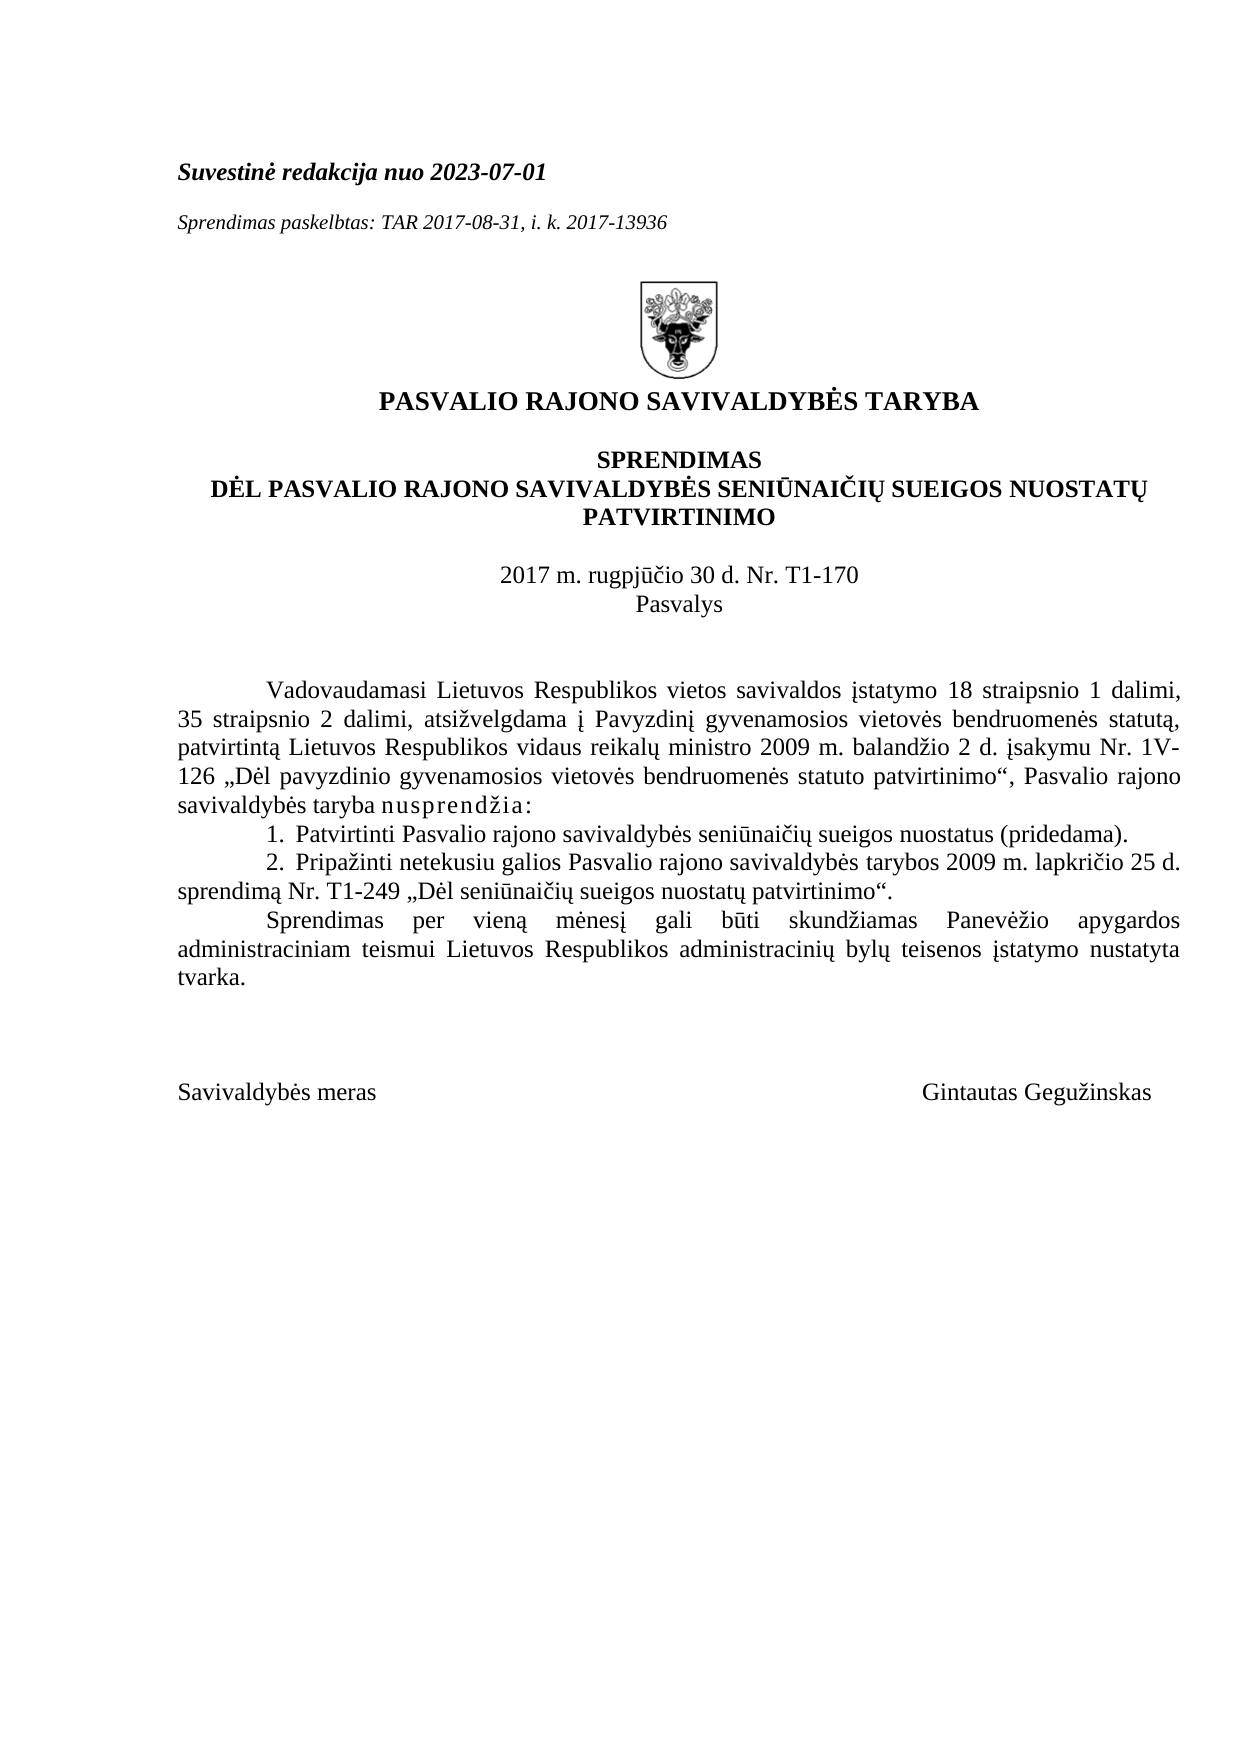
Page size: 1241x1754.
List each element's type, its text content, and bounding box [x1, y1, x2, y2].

text Suvestinė redakcija nuo 2023-07-01 [177, 157, 1181, 186]
text 2. Pripažinti netekusiu galios Pasvalio rajono savivaldybės tarybos 2009 m. lapkričio 25 d. sprendimą Nr. T1-249 „Dėl seniūnaičių sueigos nuostatų patvirtinimo“. [177, 847, 1181, 905]
text DĖL PASVALIO RAJONO SAVIVALDYBĖS SENIŪNAIČIŲ SUEIGOS NUOSTATŲ PATVIRTINIMO [177, 474, 1181, 531]
text Sprendimas per vieną mėnesį gali būti skundžiamas Panevėžio apygardos administraciniam teismui Lietuvos Respublikos administracinių bylų teisenos įstatymo nustatyta tvarka. [177, 905, 1181, 991]
text Sprendimas [177, 445, 1181, 474]
text Pasvalio rajono savivaldybės taryba [177, 385, 1181, 416]
text Sprendimas paskelbtas: TAR 2017-08-31, i. k. 2017-13936 [177, 210, 1181, 234]
text 2017 m. rugpjūčio 30 d. Nr. T1-170 [177, 560, 1181, 589]
text 1. Patvirtinti Pasvalio rajono savivaldybės seniūnaičių sueigos nuostatus (pridedama). [177, 819, 1181, 847]
text Vadovaudamasi Lietuvos Respublikos vietos savivaldos įstatymo 18 straipsnio 1 dalimi, 35 straipsnio 2 dalimi, atsižvelgdama į Pavyzdinį gyvenamosios vietovės bendruomenės statutą, patvirtintą Lietuvos Respublikos vidaus reikalų ministro 2009 m. balandžio 2 d. įsakymu Nr. 1V-126 „Dėl pavyzdinio gyvenamosios vietovės bendruomenės statuto patvirtinimo“, Pasvalio rajono savivaldybės taryba nusprendžia: [177, 675, 1181, 819]
text Savivaldybės meras Gintautas Gegužinskas [177, 1077, 1181, 1106]
text Pasvalys [177, 589, 1181, 617]
